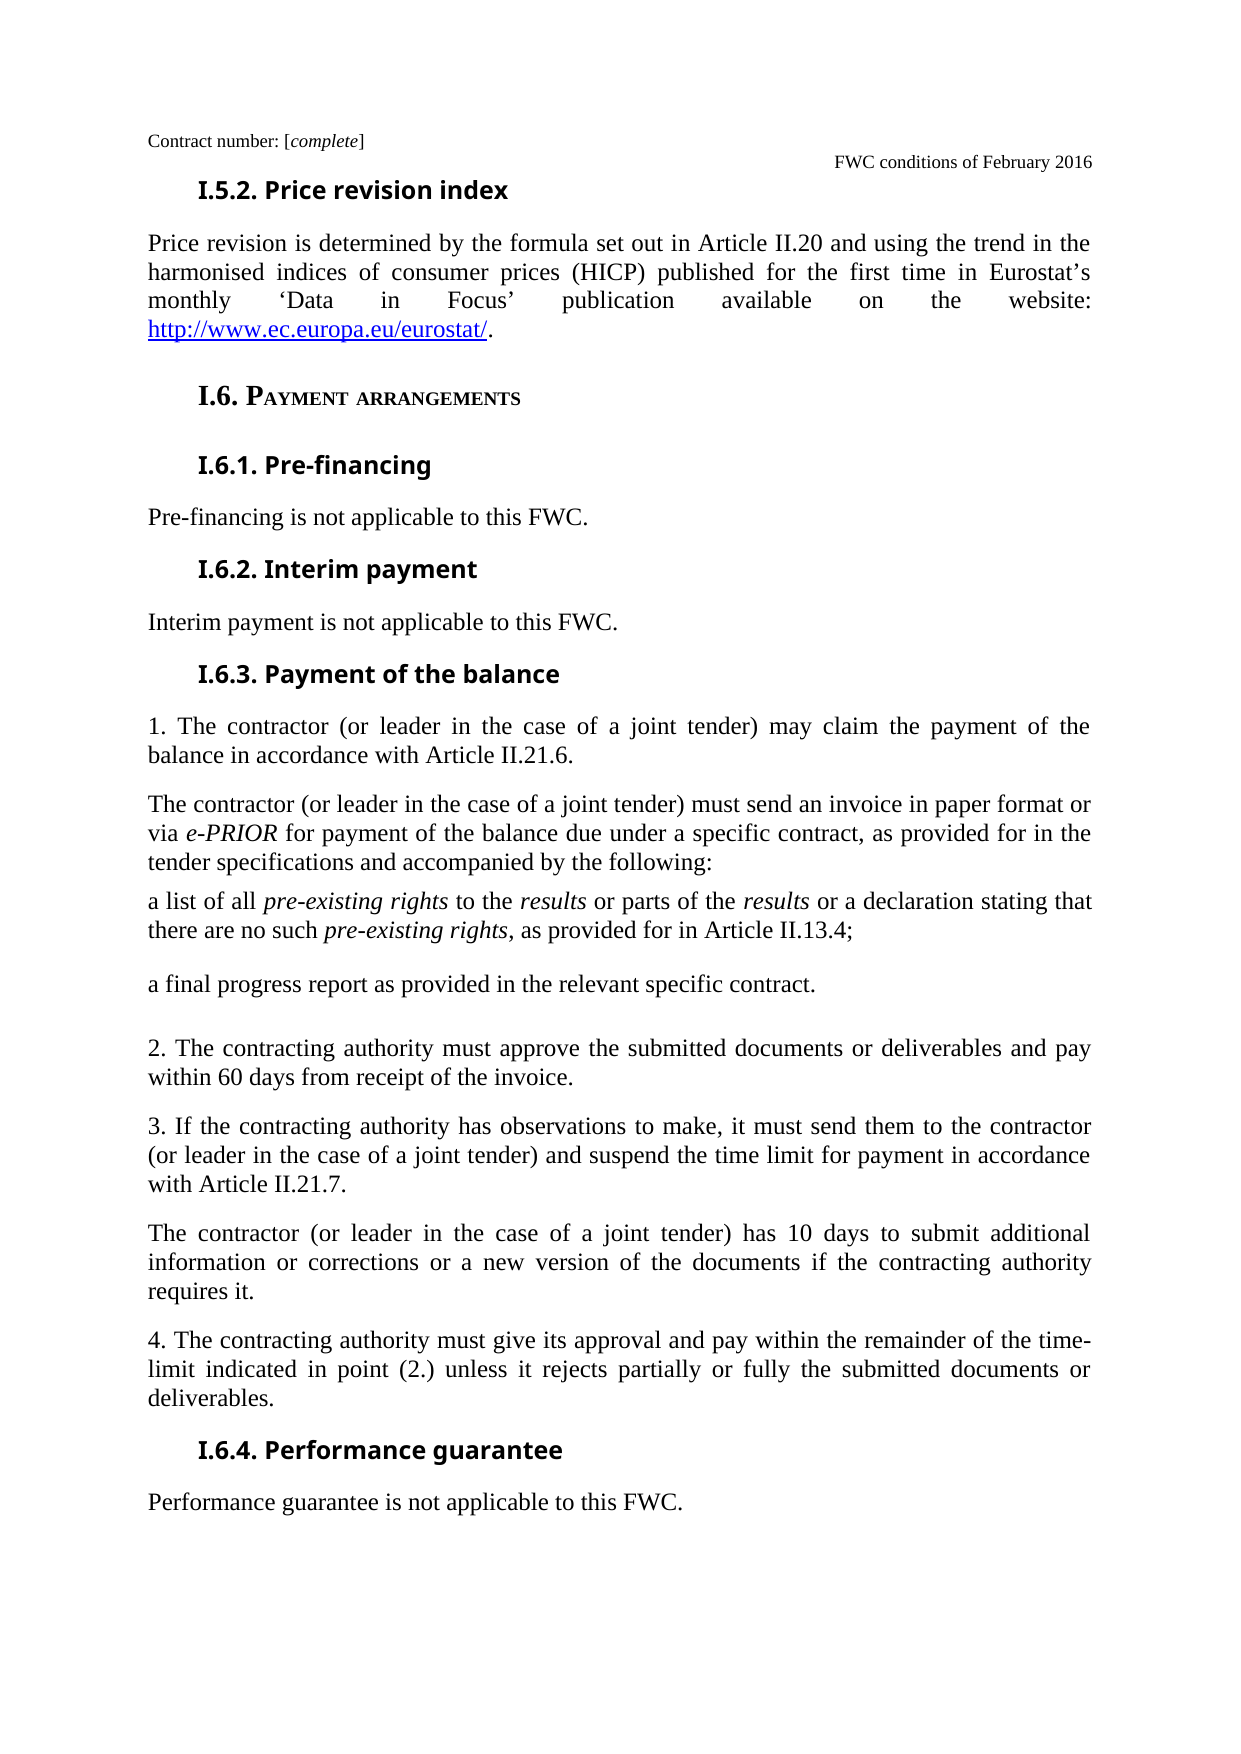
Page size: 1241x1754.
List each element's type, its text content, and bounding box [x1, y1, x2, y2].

text Price revision is determined by the formula set out in Article II.20 and using the trend in the harmonised indices of consumer prices (HICP) published for the first time in Eurostat’s monthly ‘Data in Focus’ publication available on the website: http://www.ec.europa.eu/eurostat/. [148, 228, 1092, 343]
text Pre-financing is not applicable to this FWC. [148, 502, 1092, 531]
subtitle Pre-financing [198, 447, 1092, 481]
subtitle Payment arrangements [198, 378, 1092, 412]
text 3. If the contracting authority has observations to make, it must send them to the contractor (or leader in the case of a joint tender) and suspend the time limit for payment in accordance with Article II.21.7. [148, 1111, 1092, 1197]
subtitle Payment of the balance [198, 656, 1092, 690]
subtitle Interim payment [198, 552, 1092, 586]
text 1. The contractor (or leader in the case of a joint tender) may claim the payment of the balance in accordance with Article II.21.6. [148, 711, 1092, 769]
text The contractor (or leader in the case of a joint tender) has 10 days to submit additional information or corrections or a new version of the documents if the contracting authority requires it. [148, 1218, 1092, 1304]
list a list of all pre-existing rights to the results or parts of the results or a declaration stating that there are no such pre-existing rights, as provided for in Article II.13.4; [148, 886, 1092, 944]
text Performance guarantee is not applicable to this FWC. [148, 1487, 1092, 1516]
text The contractor (or leader in the case of a joint tender) must send an invoice in paper format or via e-PRIOR for payment of the balance due under a specific contract, as provided for in the tender specifications and accompanied by the following: [148, 789, 1092, 876]
text 4. The contracting authority must give its approval and pay within the remainder of the time-limit indicated in point (2.) unless it rejects partially or fully the submitted documents or deliverables. [148, 1325, 1092, 1412]
text 2. The contracting authority must approve the submitted documents or deliverables and pay within 60 days from receipt of the invoice. [148, 1033, 1092, 1090]
subtitle Price revision index [198, 173, 1092, 207]
list a final progress report as provided in the relevant specific contract. [148, 969, 1092, 997]
text Interim payment is not applicable to this FWC. [148, 607, 1092, 635]
subtitle Performance guarantee [198, 1432, 1092, 1466]
